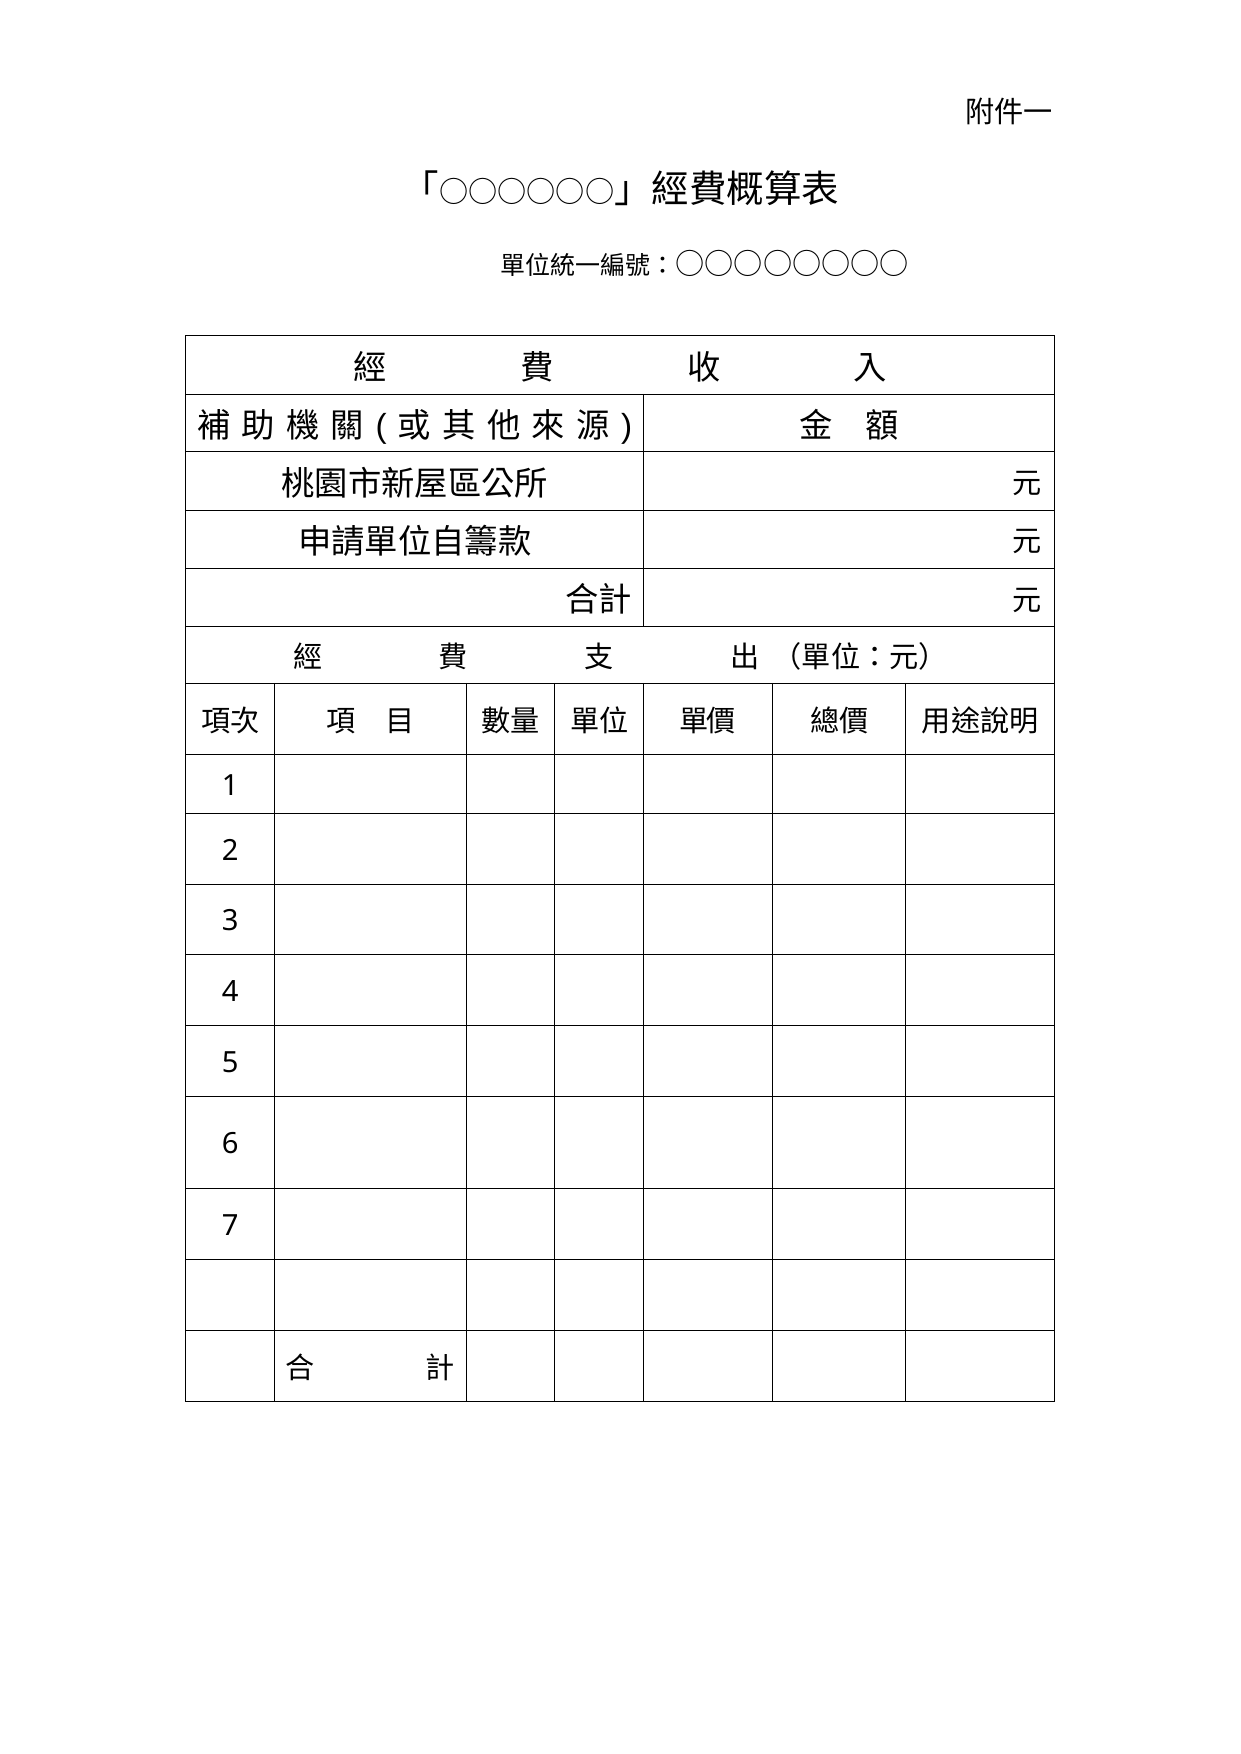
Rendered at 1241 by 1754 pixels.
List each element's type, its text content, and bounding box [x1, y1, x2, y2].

table_cell 元 [644, 511, 1054, 568]
table_cell [906, 1189, 1054, 1259]
table_cell 元 [644, 452, 1054, 509]
table_cell [555, 1189, 643, 1259]
table_cell 申請單位自籌款 [186, 511, 643, 568]
table_cell [773, 1026, 905, 1096]
table_cell [773, 1260, 905, 1330]
table_cell 單位 [555, 684, 643, 754]
table_cell [644, 1331, 772, 1401]
text 附件一 [187, 89, 1053, 131]
table_cell [644, 1260, 772, 1330]
table_cell [467, 885, 554, 954]
table_cell [555, 1331, 643, 1401]
table_cell [467, 1097, 554, 1188]
table_cell 6 [186, 1097, 274, 1188]
table_cell 桃園市新屋區公所 [186, 452, 643, 509]
table_cell [275, 814, 466, 883]
table_cell [555, 814, 643, 883]
table_cell [773, 814, 905, 883]
table_cell [467, 1331, 554, 1401]
table_cell 2 [186, 814, 274, 883]
table_cell [275, 1026, 466, 1096]
table_cell [555, 885, 643, 954]
table_cell 總價 [773, 684, 905, 754]
text 「○○○○○○」經費概算表 [187, 159, 1053, 213]
table_cell [906, 955, 1054, 1025]
table_cell 合計 [186, 569, 643, 626]
table_cell [555, 1097, 643, 1188]
table_cell [644, 885, 772, 954]
table_cell [906, 1260, 1054, 1330]
table_cell [906, 1026, 1054, 1096]
table_cell 經 費 支 出 （單位：元） [186, 627, 1054, 683]
table_cell [906, 755, 1054, 813]
table_cell [644, 1026, 772, 1096]
text 單位統一編號：○○○○○○○○ [187, 241, 1053, 283]
table_cell 3 [186, 885, 274, 954]
table_cell 補助機關(或其他來源) [186, 395, 643, 451]
table_cell [644, 814, 772, 883]
table_cell [275, 885, 466, 954]
table_cell 項 目 [275, 684, 466, 754]
table_cell [555, 1026, 643, 1096]
table_cell 單價 [644, 684, 772, 754]
table_cell [467, 1260, 554, 1330]
table_header 經 費 收 入 [186, 336, 1054, 394]
table_cell 項次 [186, 684, 274, 754]
table_cell 7 [186, 1189, 274, 1259]
table_cell [906, 814, 1054, 883]
table_cell [467, 1026, 554, 1096]
table_cell [644, 955, 772, 1025]
table_cell [186, 1260, 274, 1330]
table_cell [773, 885, 905, 954]
table_cell [773, 1189, 905, 1259]
table_cell 金 額 [644, 395, 1054, 451]
table_cell [275, 1260, 466, 1330]
table_cell [906, 1097, 1054, 1188]
table_cell 合計 [275, 1331, 466, 1401]
table_cell [467, 1189, 554, 1259]
table_cell [906, 1331, 1054, 1401]
table_cell [644, 755, 772, 813]
table_cell [906, 885, 1054, 954]
table_cell [773, 1331, 905, 1401]
table_cell [275, 955, 466, 1025]
table_cell [773, 955, 905, 1025]
table_cell [644, 1189, 772, 1259]
table_cell [275, 1097, 466, 1188]
table_cell 元 [644, 569, 1054, 626]
table_cell [555, 755, 643, 813]
table_cell [773, 755, 905, 813]
table_cell 用途說明 [906, 684, 1054, 754]
table_cell 4 [186, 955, 274, 1025]
table_cell [467, 955, 554, 1025]
table_cell [644, 1097, 772, 1188]
table_cell 5 [186, 1026, 274, 1096]
table_cell [555, 1260, 643, 1330]
table_cell [186, 1331, 274, 1401]
table_cell [555, 955, 643, 1025]
table_cell [275, 755, 466, 813]
table_cell [275, 1189, 466, 1259]
table_cell [467, 814, 554, 883]
table_cell 數量 [467, 684, 554, 754]
table_cell 1 [186, 755, 274, 813]
table_cell [467, 755, 554, 813]
table_cell [773, 1097, 905, 1188]
